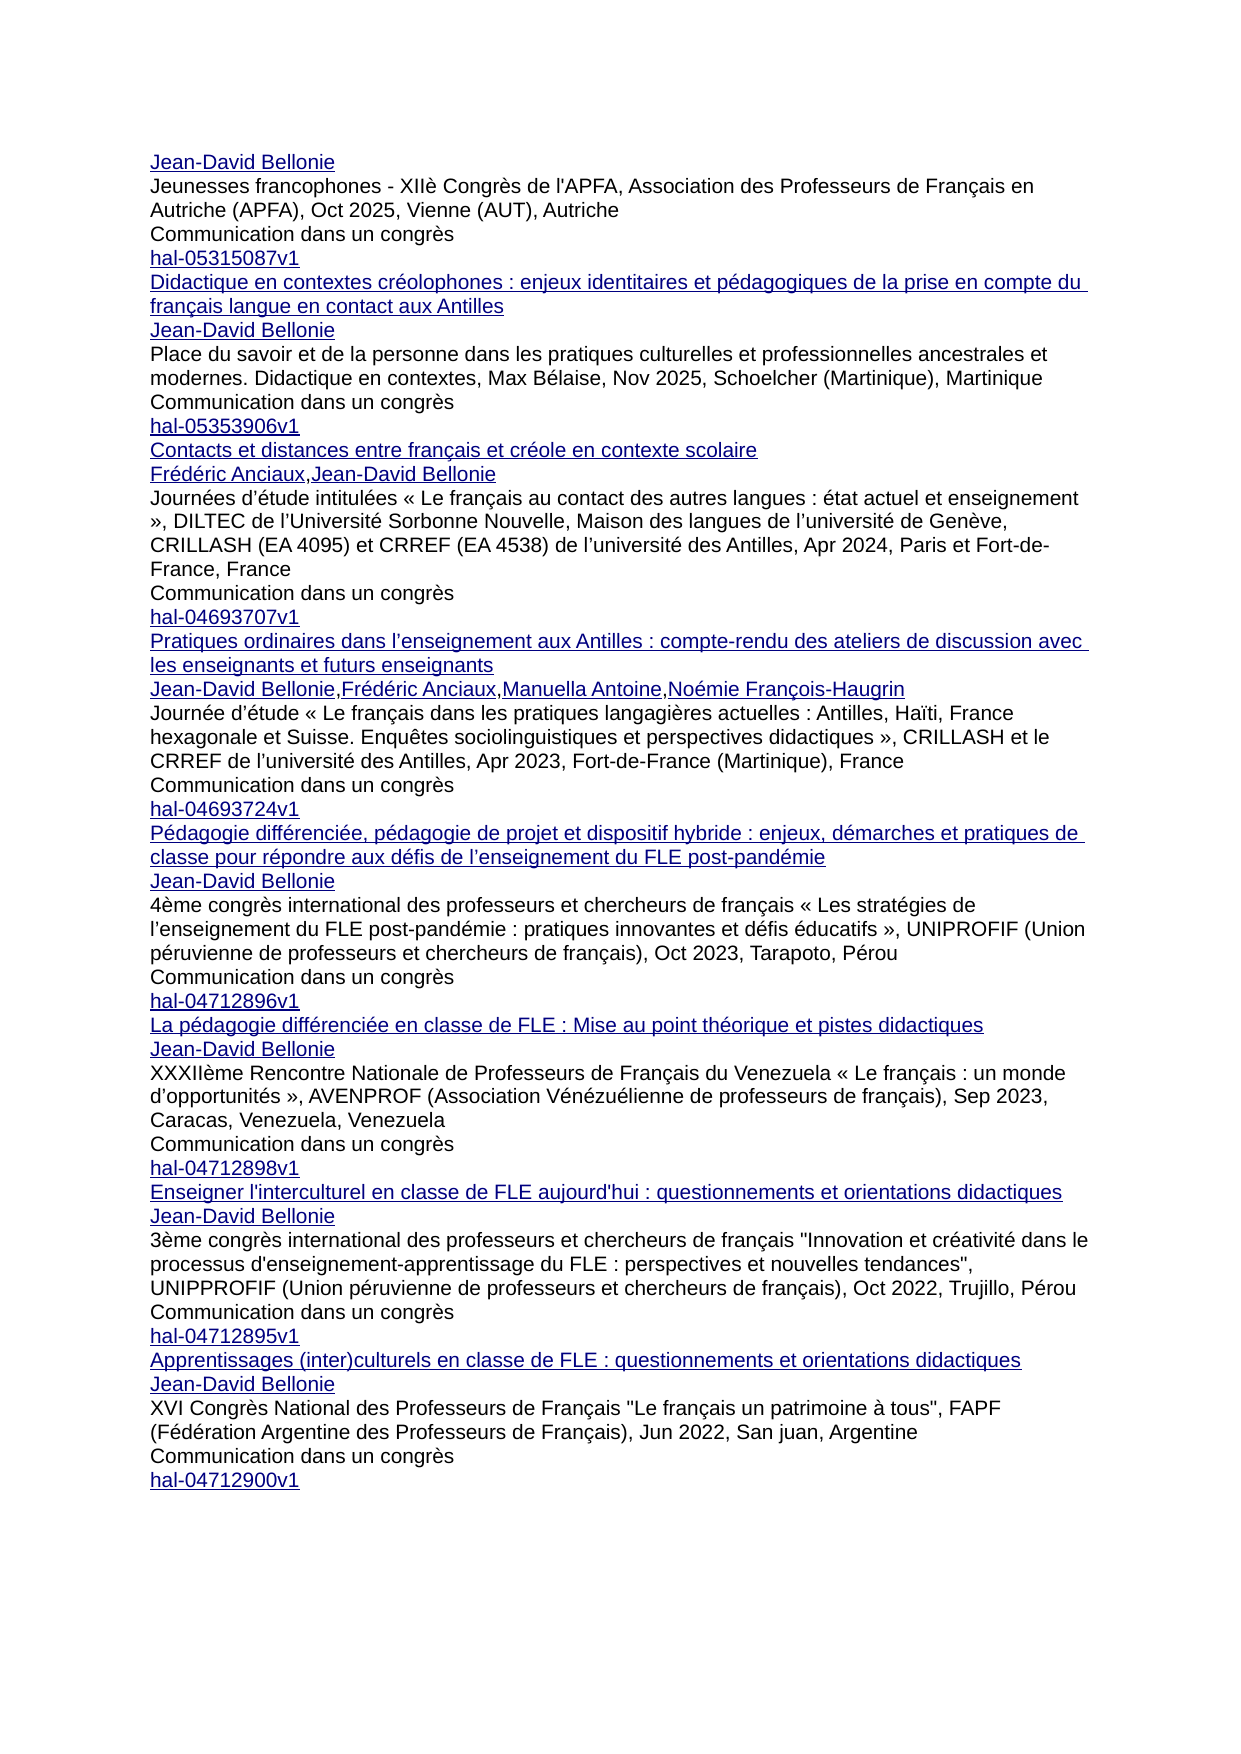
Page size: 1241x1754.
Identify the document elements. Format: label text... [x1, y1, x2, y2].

table_cell Jean-David Bellonie Jeunesses francophones - XIIè Congrès de l'APFA, Association des Professeurs de Français en Autriche (APFA), Oct 2025, Vienne (AUT), Autriche Communication dans un congrès hal-05315087v1 [150, 150, 1090, 270]
table_cell Apprentissages (inter)culturels en classe de FLE : questionnements et orientations didactiques Jean-David Bellonie XVI Congrès National des Professeurs de Français "Le français un patrimoine à tous", FAPF (Fédération Argentine des Professeurs de Français), Jun 2022, San juan, Argentine Communication dans un congrès hal-04712900v1 [150, 1348, 1090, 1492]
table_cell Pratiques ordinaires dans l’enseignement aux Antilles : compte-rendu des ateliers de discussion avec les enseignants et futurs enseignants Jean-David Bellonie,Frédéric Anciaux,Manuella Antoine,Noémie François-Haugrin Journée d’étude « Le français dans les pratiques langagières actuelles : Antilles, Haïti, France hexagonale et Suisse. Enquêtes sociolinguistiques et perspectives didactiques », CRILLASH et le CRREF de l’université des Antilles, Apr 2023, Fort-de-France (Martinique), France Communication dans un congrès hal-04693724v1 [150, 629, 1090, 821]
table_cell Enseigner l'interculturel en classe de FLE aujourd'hui : questionnements et orientations didactiques Jean-David Bellonie 3ème congrès international des professeurs et chercheurs de français "Innovation et créativité dans le processus d'enseignement-apprentissage du FLE : perspectives et nouvelles tendances", UNIPPROFIF (Union péruvienne de professeurs et chercheurs de français), Oct 2022, Trujillo, Pérou Communication dans un congrès hal-04712895v1 [150, 1180, 1090, 1348]
table_cell Didactique en contextes créolophones : enjeux identitaires et pédagogiques de la prise en compte du français langue en contact aux Antilles Jean-David Bellonie Place du savoir et de la personne dans les pratiques culturelles et professionnelles ancestrales et modernes. Didactique en contextes, Max Bélaise, Nov 2025, Schoelcher (Martinique), Martinique Communication dans un congrès hal-05353906v1 [150, 270, 1090, 437]
table_cell Pédagogie différenciée, pédagogie de projet et dispositif hybride : enjeux, démarches et pratiques de classe pour répondre aux défis de l’enseignement du FLE post-pandémie Jean-David Bellonie 4ème congrès international des professeurs et chercheurs de français « Les stratégies de l’enseignement du FLE post-pandémie : pratiques innovantes et défis éducatifs », UNIPROFIF (Union péruvienne de professeurs et chercheurs de français), Oct 2023, Tarapoto, Pérou Communication dans un congrès hal-04712896v1 [150, 821, 1090, 1012]
table_cell La pédagogie différenciée en classe de FLE : Mise au point théorique et pistes didactiques Jean-David Bellonie XXXIIème Rencontre Nationale de Professeurs de Français du Venezuela « Le français : un monde d’opportunités », AVENPROF (Association Vénézuélienne de professeurs de français), Sep 2023, Caracas, Venezuela, Venezuela Communication dans un congrès hal-04712898v1 [150, 1013, 1090, 1180]
table_cell Contacts et distances entre français et créole en contexte scolaire Frédéric Anciaux,Jean-David Bellonie Journées d’étude intitulées « Le français au contact des autres langues : état actuel et enseignement », DILTEC de l’Université Sorbonne Nouvelle, Maison des langues de l’université de Genève, CRILLASH (EA 4095) et CRREF (EA 4538) de l’université des Antilles, Apr 2024, Paris et Fort-de-France, France Communication dans un congrès hal-04693707v1 [150, 438, 1090, 629]
